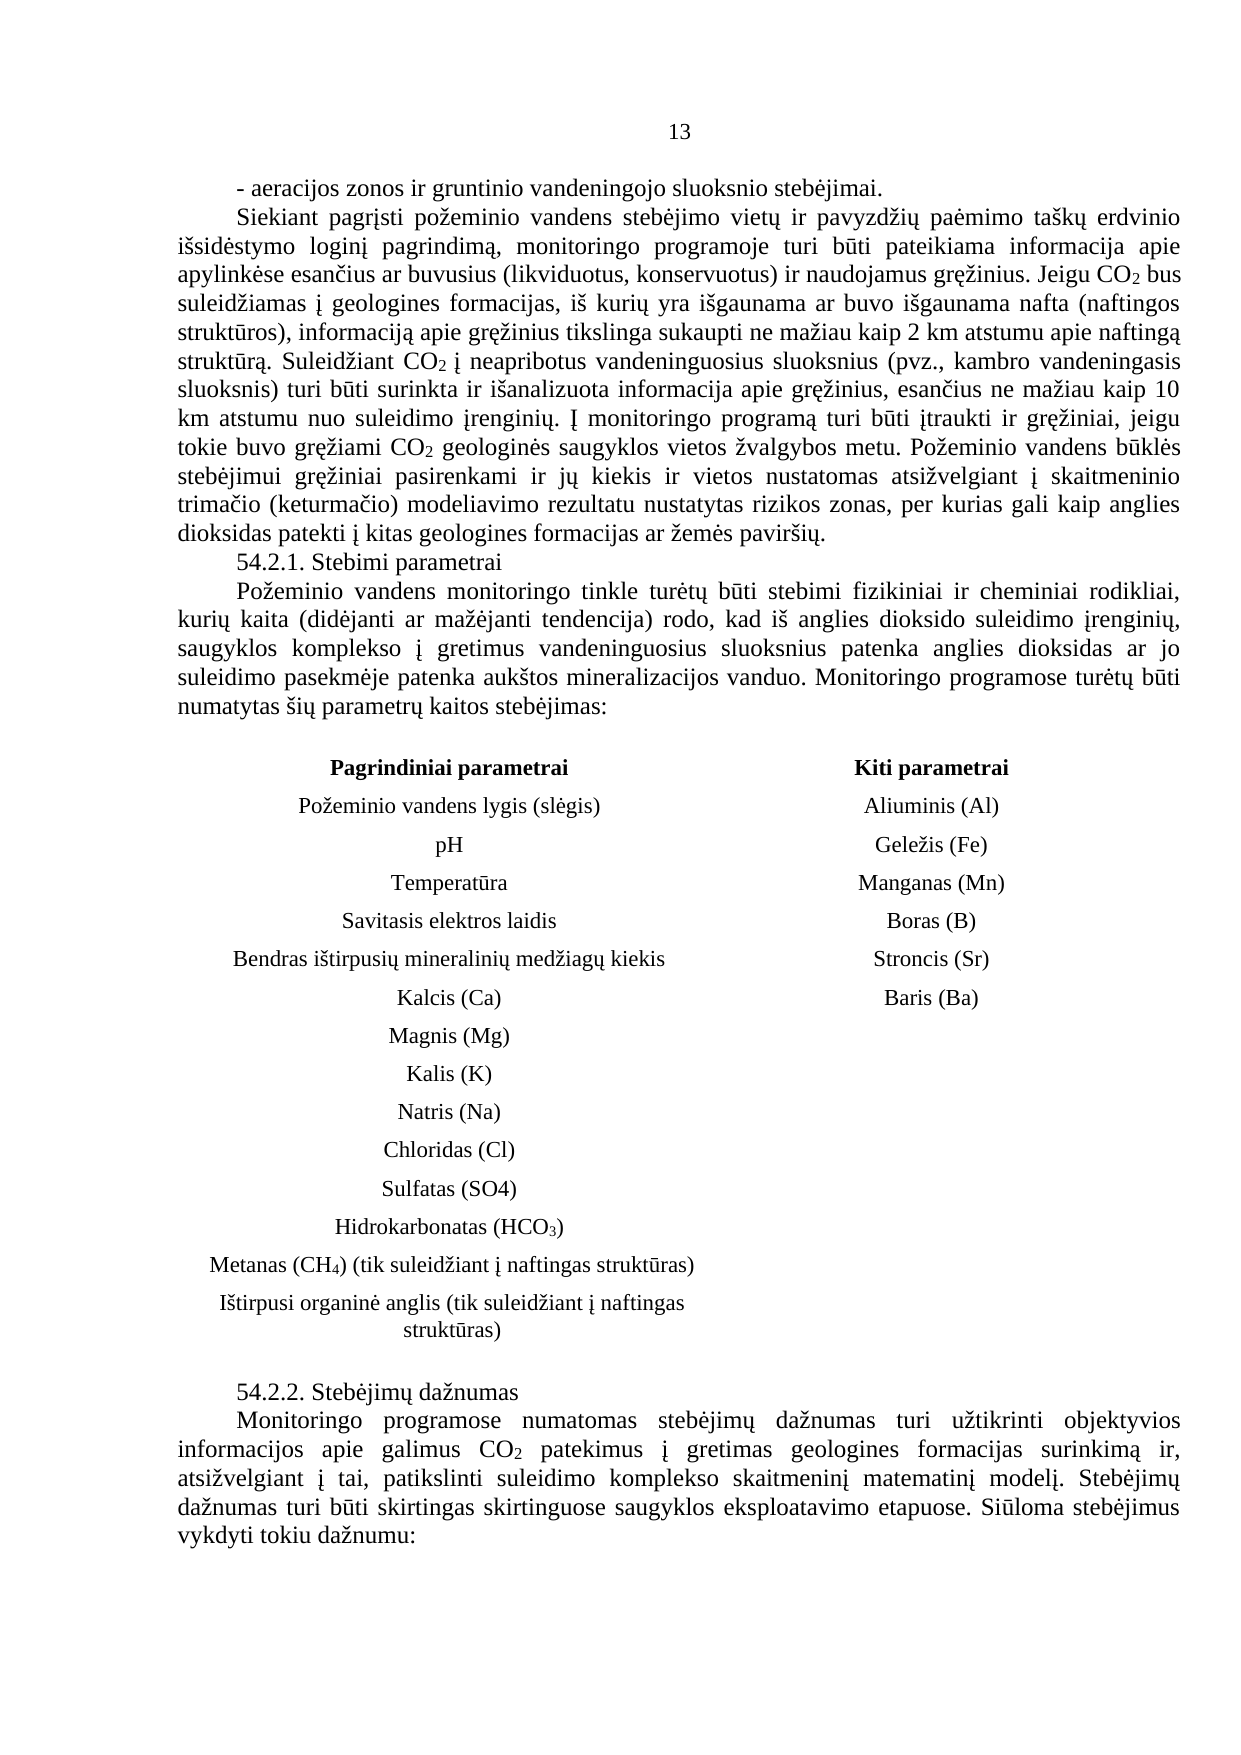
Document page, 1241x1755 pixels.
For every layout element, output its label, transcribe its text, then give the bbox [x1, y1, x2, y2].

table_cell Požeminio vandens lygis (slėgis) [183, 786, 721, 825]
text Siekiant pagrįsti požeminio vandens stebėjimo vietų ir pavyzdžių paėmimo taškų erdvinio išsidėstymo loginį pagrindimą, monitoringo programoje turi būti pateikiama informacija apie apylinkėse esančius ar buvusius (likviduotus, konservuotus) ir naudojamus gręžinius. Jeigu CO2 bus suleidžiamas į geologines formacijas, iš kurių yra išgaunama ar buvo išgaunama nafta (naftingos struktūros), informaciją apie gręžinius tikslinga sukaupti ne mažiau kaip 2 km atstumu apie naftingą struktūrą. Suleidžiant CO2 į neapribotus vandeninguosius sluoksnius (pvz., kambro vandeningasis sluoksnis) turi būti surinkta ir išanalizuota informacija apie gręžinius, esančius ne mažiau kaip 10 km atstumu nuo suleidimo įrenginių. Į monitoringo programą turi būti įtraukti ir gręžiniai, jeigu tokie buvo gręžiami CO2 geologinės saugyklos vietos žvalgybos metu. Požeminio vandens būklės stebėjimui gręžiniai pasirenkami ir jų kiekis ir vietos nustatomas atsižvelgiant į skaitmeninio trimačio (keturmačio) modeliavimo rezultatu nustatytas rizikos zonas, per kurias gali kaip anglies dioksidas patekti į kitas geologines formacijas ar žemės paviršių. [177, 202, 1181, 547]
table_cell Manganas (Mn) [721, 863, 1147, 901]
table_cell [721, 1169, 1147, 1207]
table_cell Chloridas (Cl) [183, 1131, 721, 1169]
table_cell Geležis (Fe) [721, 825, 1147, 863]
text Požeminio vandens monitoringo tinkle turėtų būti stebimi fizikiniai ir cheminiai rodikliai, kurių kaita (didėjanti ar mažėjanti tendencija) rodo, kad iš anglies dioksido suleidimo įrenginių, saugyklos komplekso į gretimus vandeninguosius sluoksnius patenka anglies dioksidas ar jo suleidimo pasekmėje patenka aukštos mineralizacijos vanduo. Monitoringo programose turėtų būti numatytas šių parametrų kaitos stebėjimas: [177, 576, 1181, 719]
text 54.2.2. Stebėjimų dažnumas [177, 1377, 1181, 1406]
table_cell Boras (B) [721, 901, 1147, 939]
table_cell [721, 1245, 1147, 1283]
table_cell Hidrokarbonatas (HCO3) [183, 1207, 721, 1245]
table_cell [721, 1131, 1147, 1169]
table_cell [721, 1092, 1147, 1131]
table_header Kiti parametrai [721, 748, 1147, 786]
table_header Pagrindiniai parametrai [183, 748, 721, 786]
text Monitoringo programose numatomas stebėjimų dažnumas turi užtikrinti objektyvios informacijos apie galimus CO2 patekimus į gretimas geologines formacijas surinkimą ir, atsižvelgiant į tai, patikslinti suleidimo komplekso skaitmeninį matematinį modelį. Stebėjimų dažnumas turi būti skirtingas skirtinguose saugyklos eksploatavimo etapuose. Siūloma stebėjimus vykdyti tokiu dažnumu: [177, 1406, 1181, 1549]
table_cell Natris (Na) [183, 1092, 721, 1131]
table_cell Baris (Ba) [721, 978, 1147, 1016]
table_cell Sulfatas (SO4) [183, 1169, 721, 1207]
table_cell Metanas (CH4) (tik suleidžiant į naftingas struktūras) [183, 1245, 721, 1283]
table_cell Bendras ištirpusių mineralinių medžiagų kiekis [183, 939, 721, 978]
table_cell pH [183, 825, 721, 863]
table_cell Kalcis (Ca) [183, 978, 721, 1016]
table_cell [721, 1207, 1147, 1245]
table_cell Ištirpusi organinė anglis (tik suleidžiant į naftingas struktūras) [183, 1284, 721, 1348]
text 54.2.1. Stebimi parametrai [177, 547, 1181, 576]
table_cell Magnis (Mg) [183, 1016, 721, 1054]
table_cell Kalis (K) [183, 1054, 721, 1092]
table_cell [721, 1284, 1147, 1348]
table_cell [721, 1054, 1147, 1092]
table_cell Aliuminis (Al) [721, 786, 1147, 825]
table_cell Temperatūra [183, 863, 721, 901]
table_cell Savitasis elektros laidis [183, 901, 721, 939]
text - aeracijos zonos ir gruntinio vandeningojo sluoksnio stebėjimai. [177, 173, 1181, 202]
table_cell Stroncis (Sr) [721, 939, 1147, 978]
table_cell [721, 1016, 1147, 1054]
